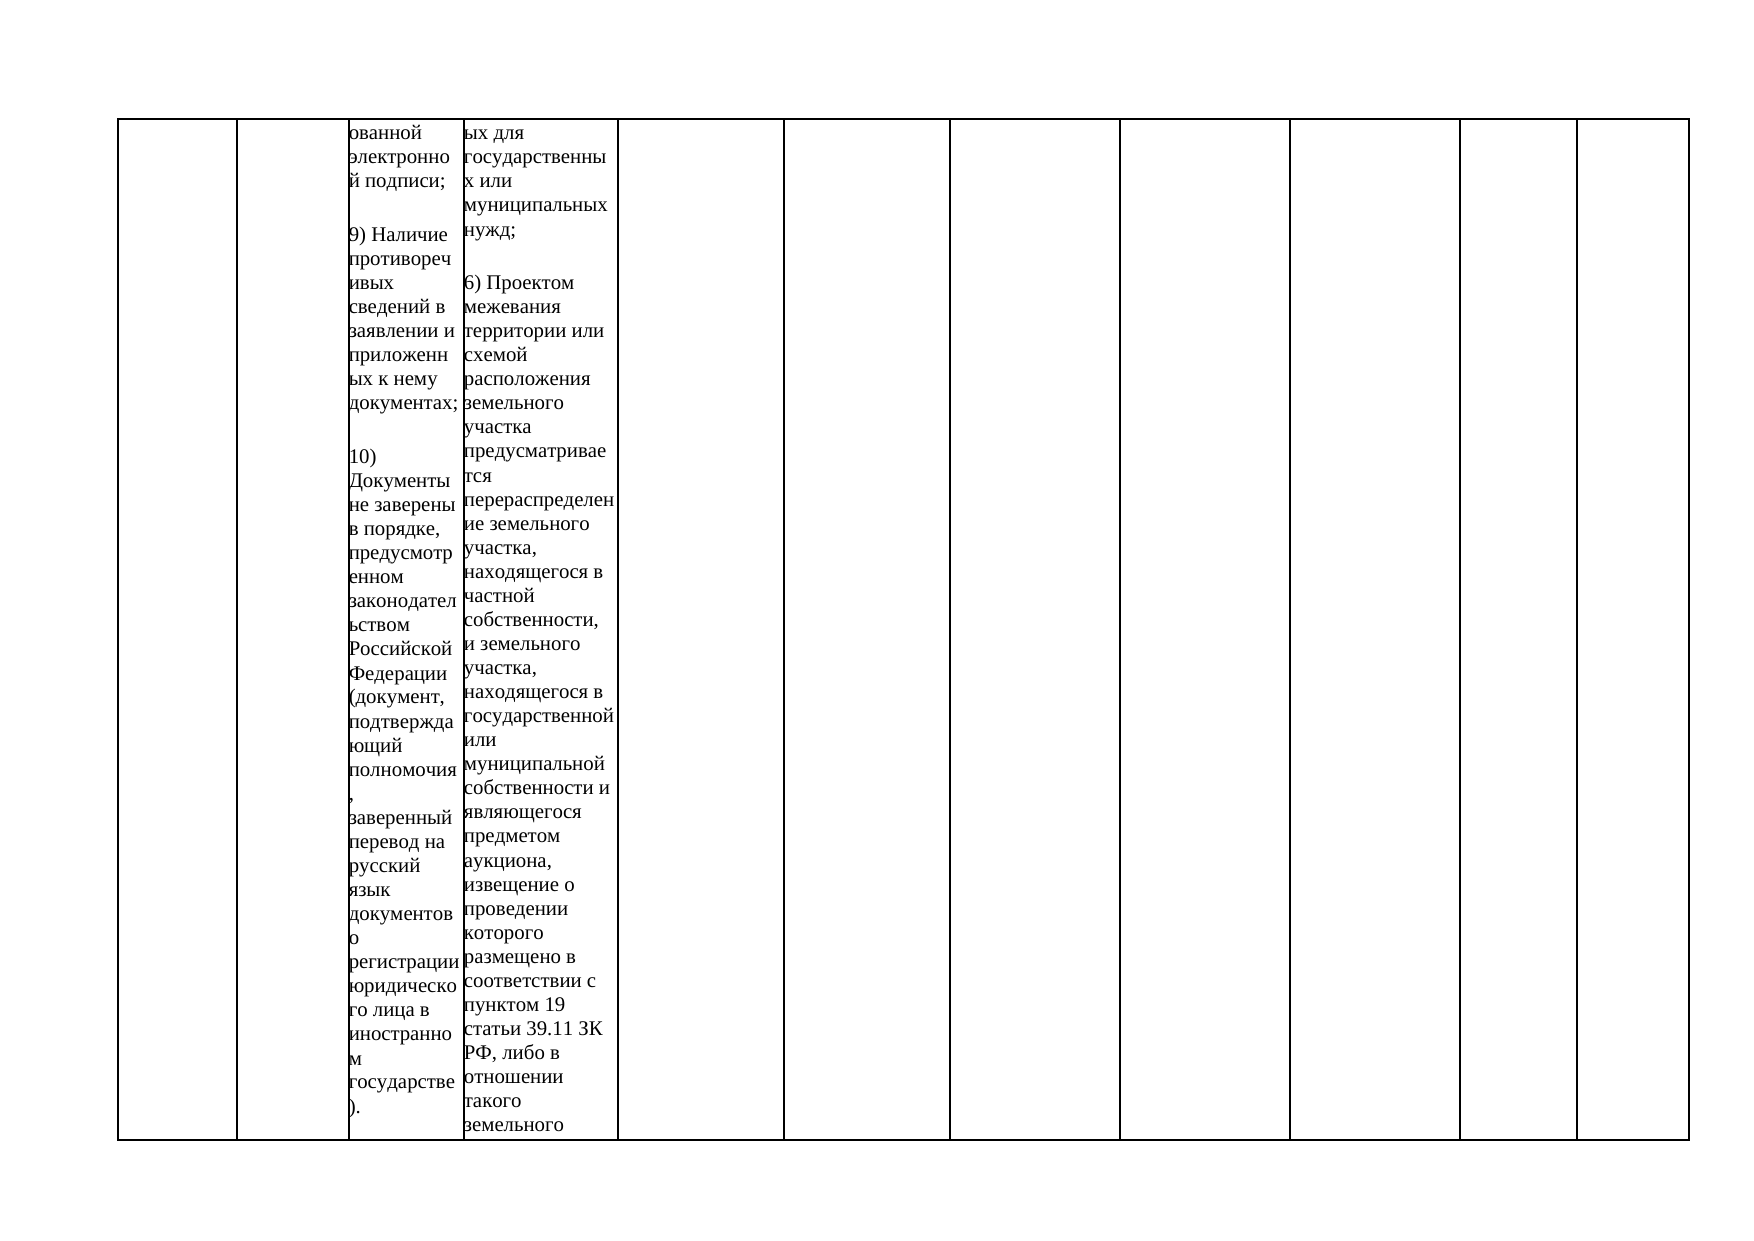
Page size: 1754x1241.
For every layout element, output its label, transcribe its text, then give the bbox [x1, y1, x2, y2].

table_cell [1461, 120, 1576, 1139]
table_cell [119, 120, 236, 1139]
table_cell [238, 120, 348, 1139]
table_cell - [1121, 120, 1289, 1139]
table_cell [619, 120, 783, 1139]
table_cell - [785, 120, 949, 1139]
table_cell [1578, 120, 1688, 1139]
table_cell ых для государственных или муниципальных нужд; 6) Проектом межевания территории или схемой расположения земельного участка предусматривается перераспределение земельного участка, находящегося в частной собственности, и земельного участка, находящегося в государственной или муниципальной собственности и являющегося предметом аукциона, извещение о проведении которого размещено в соответствии с пунктом 19 статьи 39.11 ЗК РФ, либо в отношении такого земельного [465, 120, 617, 1139]
table_cell [951, 120, 1119, 1139]
table_cell - [1291, 120, 1459, 1139]
table_cell ованной электронной подписи; 9) Наличие противоречивых сведений в заявлении и приложенных к нему документах; 10) Документы не заверены в порядке, предусмотренном законодательством Российской Федерации (документ, подтверждающий полномочия, заверенный перевод на русский язык документов о регистрации юридического лица в иностранном государстве). [350, 120, 463, 1139]
